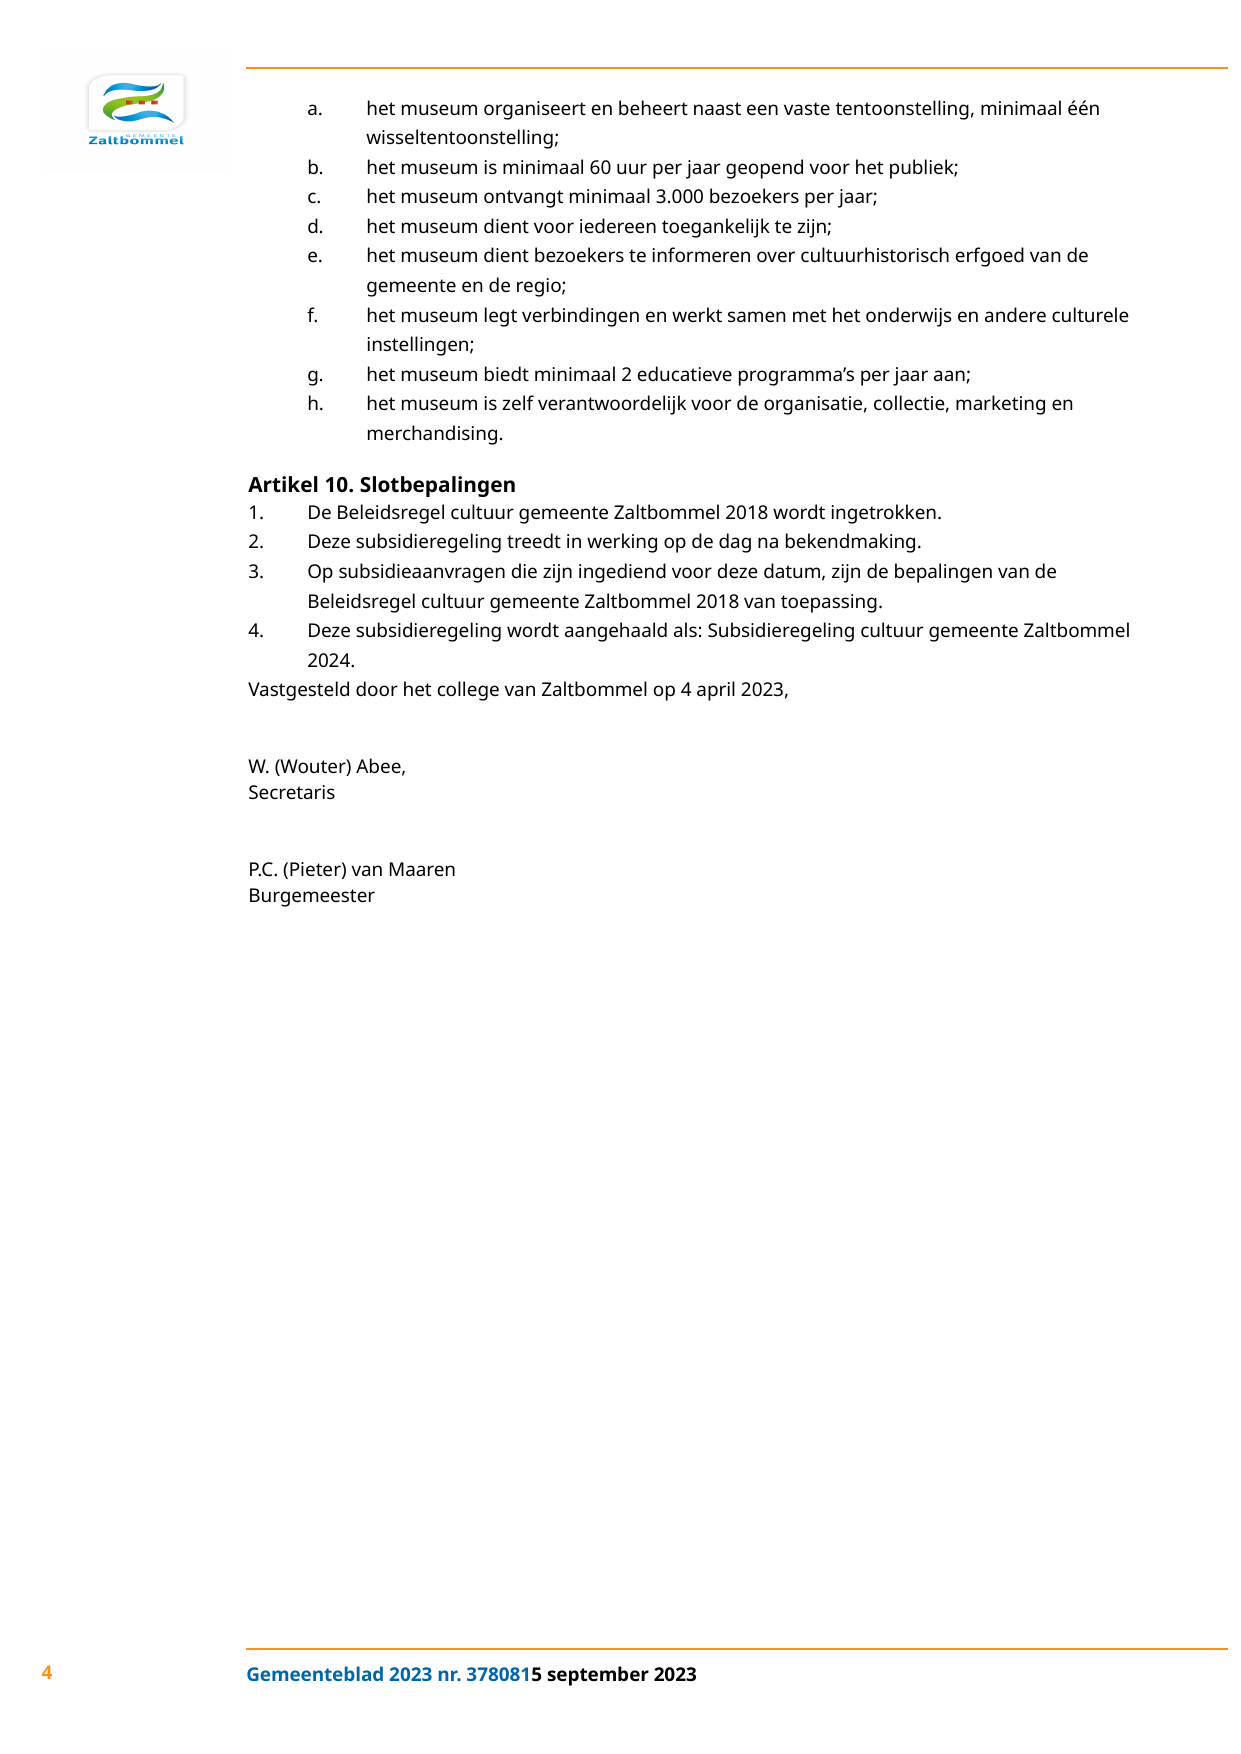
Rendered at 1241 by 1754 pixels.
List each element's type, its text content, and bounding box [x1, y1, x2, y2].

list Op subsidieaanvragen die zijn ingediend voor deze datum, zijn de bepalingen van de Beleidsregel cultuur gemeente Zaltbommel 2018 van toepassing. [248, 558, 1152, 613]
text W. (Wouter) Abee, [248, 754, 1152, 779]
list het museum legt verbindingen en werkt samen met het onderwijs en andere culturele instellingen; [307, 302, 1152, 357]
list het museum is minimaal 60 uur per jaar geopend voor het publiek; [307, 154, 1152, 180]
text Artikel 10. Slotbepalingen [248, 471, 1152, 499]
text Vastgesteld door het college van Zaltbommel op 4 april 2023, [248, 677, 1152, 702]
list Deze subsidieregeling wordt aangehaald als: Subsidieregeling cultuur gemeente Zaltbommel 2024. [248, 617, 1152, 673]
picture [41, 47, 231, 172]
list het museum dient bezoekers te informeren over cultuurhistorisch erfgoed van de gemeente en de regio; [307, 243, 1152, 298]
list het museum organiseert en beheert naast een vaste tentoonstelling, minimaal één wisseltentoonstelling; [307, 95, 1152, 150]
list het museum is zelf verantwoordelijk voor de organisatie, collectie, marketing en merchandising. [307, 391, 1152, 446]
text Burgemeester [248, 882, 1152, 908]
text Secretaris [248, 779, 1152, 805]
list het museum ontvangt minimaal 3.000 bezoekers per jaar; [307, 183, 1152, 209]
list De Beleidsregel cultuur gemeente Zaltbommel 2018 wordt ingetrokken. [248, 499, 1152, 525]
text P.C. (Pieter) van Maaren [248, 857, 1152, 882]
list het museum dient voor iedereen toegankelijk te zijn; [307, 213, 1152, 239]
list het museum biedt minimaal 2 educatieve programma’s per jaar aan; [307, 361, 1152, 387]
list Deze subsidieregeling treedt in werking op de dag na bekendmaking. [248, 529, 1152, 554]
